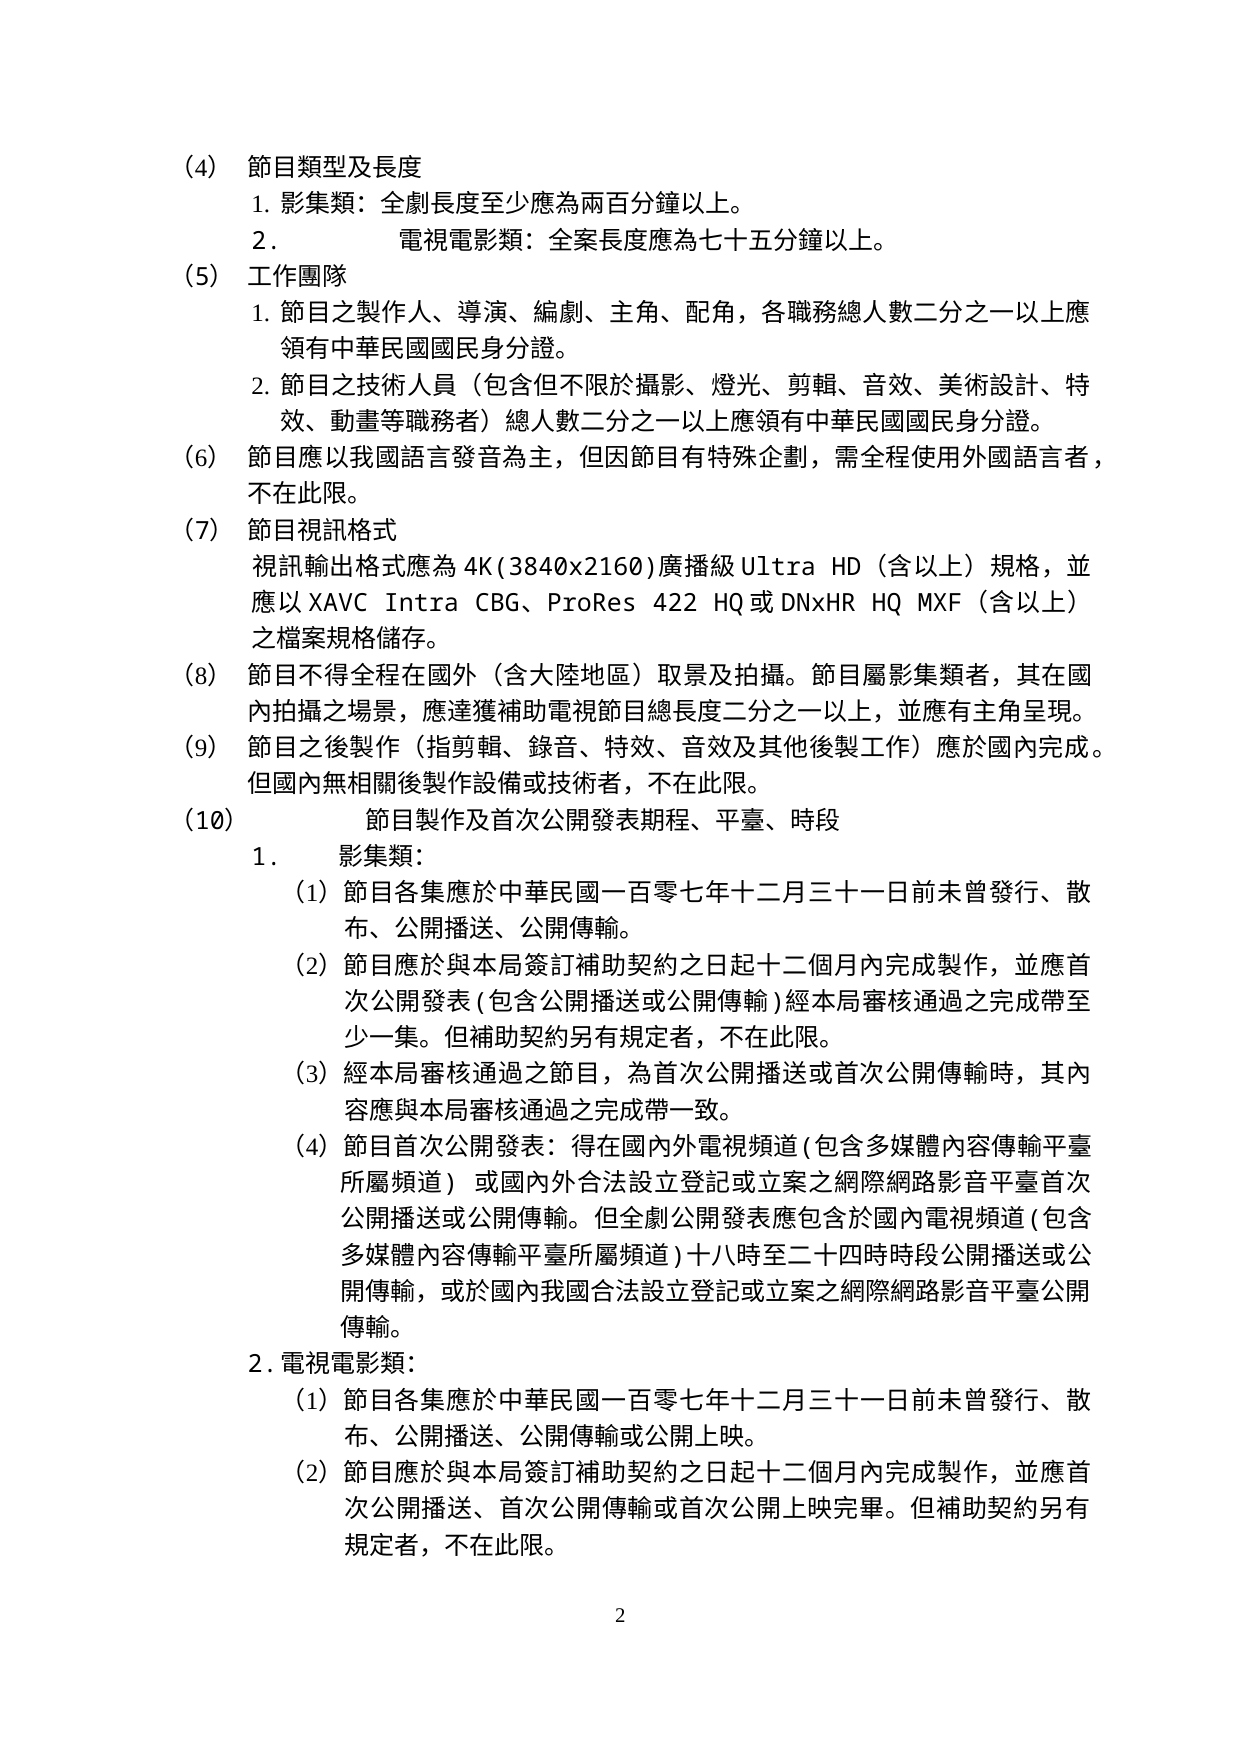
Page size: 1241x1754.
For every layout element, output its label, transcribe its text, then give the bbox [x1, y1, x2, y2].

list 節目之製作人、導演、編劇、主角、配角，各職務總人數二分之一以上應領有中華民國國民身分證。 [251, 293, 1092, 365]
list 節目之後製作（指剪輯、錄音、特效、音效及其他後製工作）應於國內完成。但國內無相關後製作設備或技術者，不在此限。 [169, 728, 1092, 800]
list 節目各集應於中華民國一百零七年十二月三十一日前未曾發行、散布、公開播送、公開傳輸。 [281, 873, 1092, 945]
list 節目類型及長度 [169, 148, 1092, 184]
list 節目首次公開發表：得在國內外電視頻道(包含多媒體內容傳輸平臺所屬頻道) 或國內外合法設立登記或立案之網際網路影音平臺首次公開播送或公開傳輸。但全劇公開發表應包含於國內電視頻道(包含多媒體內容傳輸平臺所屬頻道)十八時至二十四時時段公開播送或公開傳輸，或於國內我國合法設立登記或立案之網際網路影音平臺公開傳輸。 [281, 1126, 1092, 1344]
list 節目應以我國語言發音為主，但因節目有特殊企劃，需全程使用外國語言者，不在此限。 [169, 438, 1092, 510]
list 工作團隊 [169, 256, 1092, 293]
list 節目視訊格式 [169, 510, 1092, 546]
list 節目應於與本局簽訂補助契約之日起十二個月內完成製作，並應首次公開播送、首次公開傳輸或首次公開上映完畢。但補助契約另有規定者，不在此限。 [281, 1453, 1092, 1561]
list 電視電影類：全案長度應為七十五分鐘以上。 [251, 220, 1092, 256]
list 影集類： [251, 836, 1092, 873]
list 影集類：全劇長度至少應為兩百分鐘以上。 [251, 184, 1092, 220]
list 節目之技術人員（包含但不限於攝影、燈光、剪輯、音效、美術設計、特效、動畫等職務者）總人數二分之一以上應領有中華民國國民身分證。 [251, 365, 1092, 438]
list 節目應於與本局簽訂補助契約之日起十二個月內完成製作，並應首次公開發表(包含公開播送或公開傳輸)經本局審核通過之完成帶至少一集。但補助契約另有規定者，不在此限。 [281, 945, 1092, 1054]
list 電視電影類： [247, 1344, 1092, 1380]
text 視訊輸出格式應為4K(3840x2160)廣播級Ultra HD（含以上）規格，並應以XAVC Intra CBG、ProRes 422 HQ或DNxHR HQ MXF（含以上）之檔案規格儲存。 [236, 546, 1092, 655]
list 節目製作及首次公開發表期程、平臺、時段 [169, 800, 1092, 836]
list 節目各集應於中華民國一百零七年十二月三十一日前未曾發行、散布、公開播送、公開傳輸或公開上映。 [281, 1380, 1092, 1453]
list 經本局審核通過之節目，為首次公開播送或首次公開傳輸時，其內容應與本局審核通過之完成帶一致。 [281, 1054, 1092, 1126]
list 節目不得全程在國外（含大陸地區）取景及拍攝。節目屬影集類者，其在國內拍攝之場景，應達獲補助電視節目總長度二分之一以上，並應有主角呈現。 [169, 655, 1092, 728]
